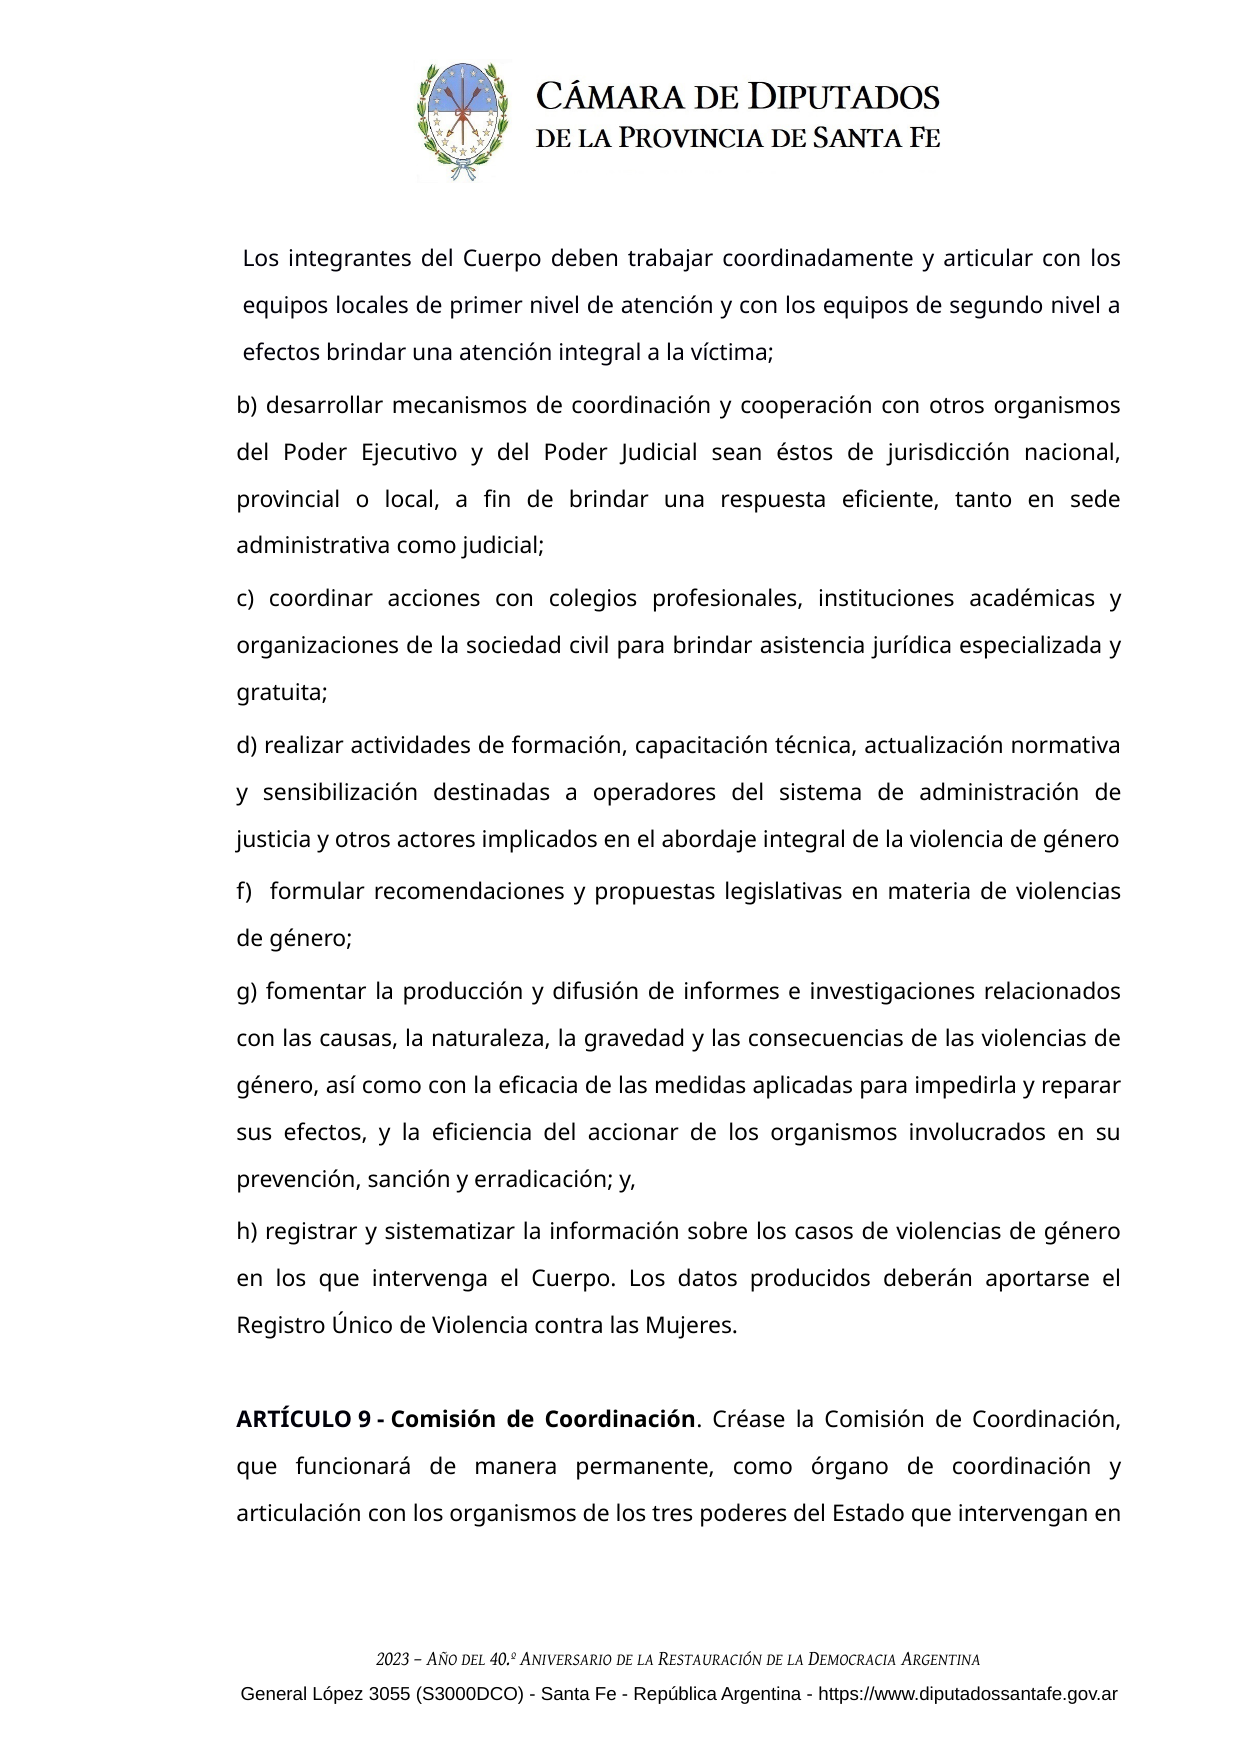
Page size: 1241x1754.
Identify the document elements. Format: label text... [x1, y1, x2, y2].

text b) desarrollar mecanismos de coordinación y cooperación con otros organismos del Poder Ejecutivo y del Poder Judicial sean éstos de jurisdicción nacional, provincial o local, a fin de brindar una respuesta eficiente, tanto en sede administrativa como judicial; [236, 389, 1122, 561]
text d) realizar actividades de formación, capacitación técnica, actualización normativa y sensibilización destinadas a operadores del sistema de administración de justicia y otros actores implicados en el abordaje integral de la violencia de género [236, 729, 1122, 854]
text f) formular recomendaciones y propuestas legislativas en materia de violencias de género; [236, 875, 1122, 953]
text Los integrantes del Cuerpo deben trabajar coordinadamente y articular con los equipos locales de primer nivel de atención y con los equipos de segundo nivel a efectos brindar una atención integral a la víctima; [242, 242, 1122, 367]
text c) coordinar acciones con colegios profesionales, instituciones académicas y organizaciones de la sociedad civil para brindar asistencia jurídica especializada y gratuita; [236, 582, 1122, 707]
text h) registrar y sistematizar la información sobre los casos de violencias de género en los que intervenga el Cuerpo. Los datos producidos deberán aportarse el Registro Único de Violencia contra las Mujeres. [236, 1215, 1122, 1340]
picture [413, 59, 945, 183]
list Comisión de Coordinación. Créase la Comisión de Coordinación, que funcionará de manera permanente, como órgano de coordinación y articulación con los organismos de los tres poderes del Estado que intervengan en [236, 1403, 1122, 1528]
text g) fomentar la producción y difusión de informes e investigaciones relacionados con las causas, la naturaleza, la gravedad y las consecuencias de las violencias de género, así como con la eficacia de las medidas aplicadas para impedirla y reparar sus efectos, y la eficiencia del accionar de los organismos involucrados en su prevención, sanción y erradicación; y, [236, 975, 1122, 1194]
